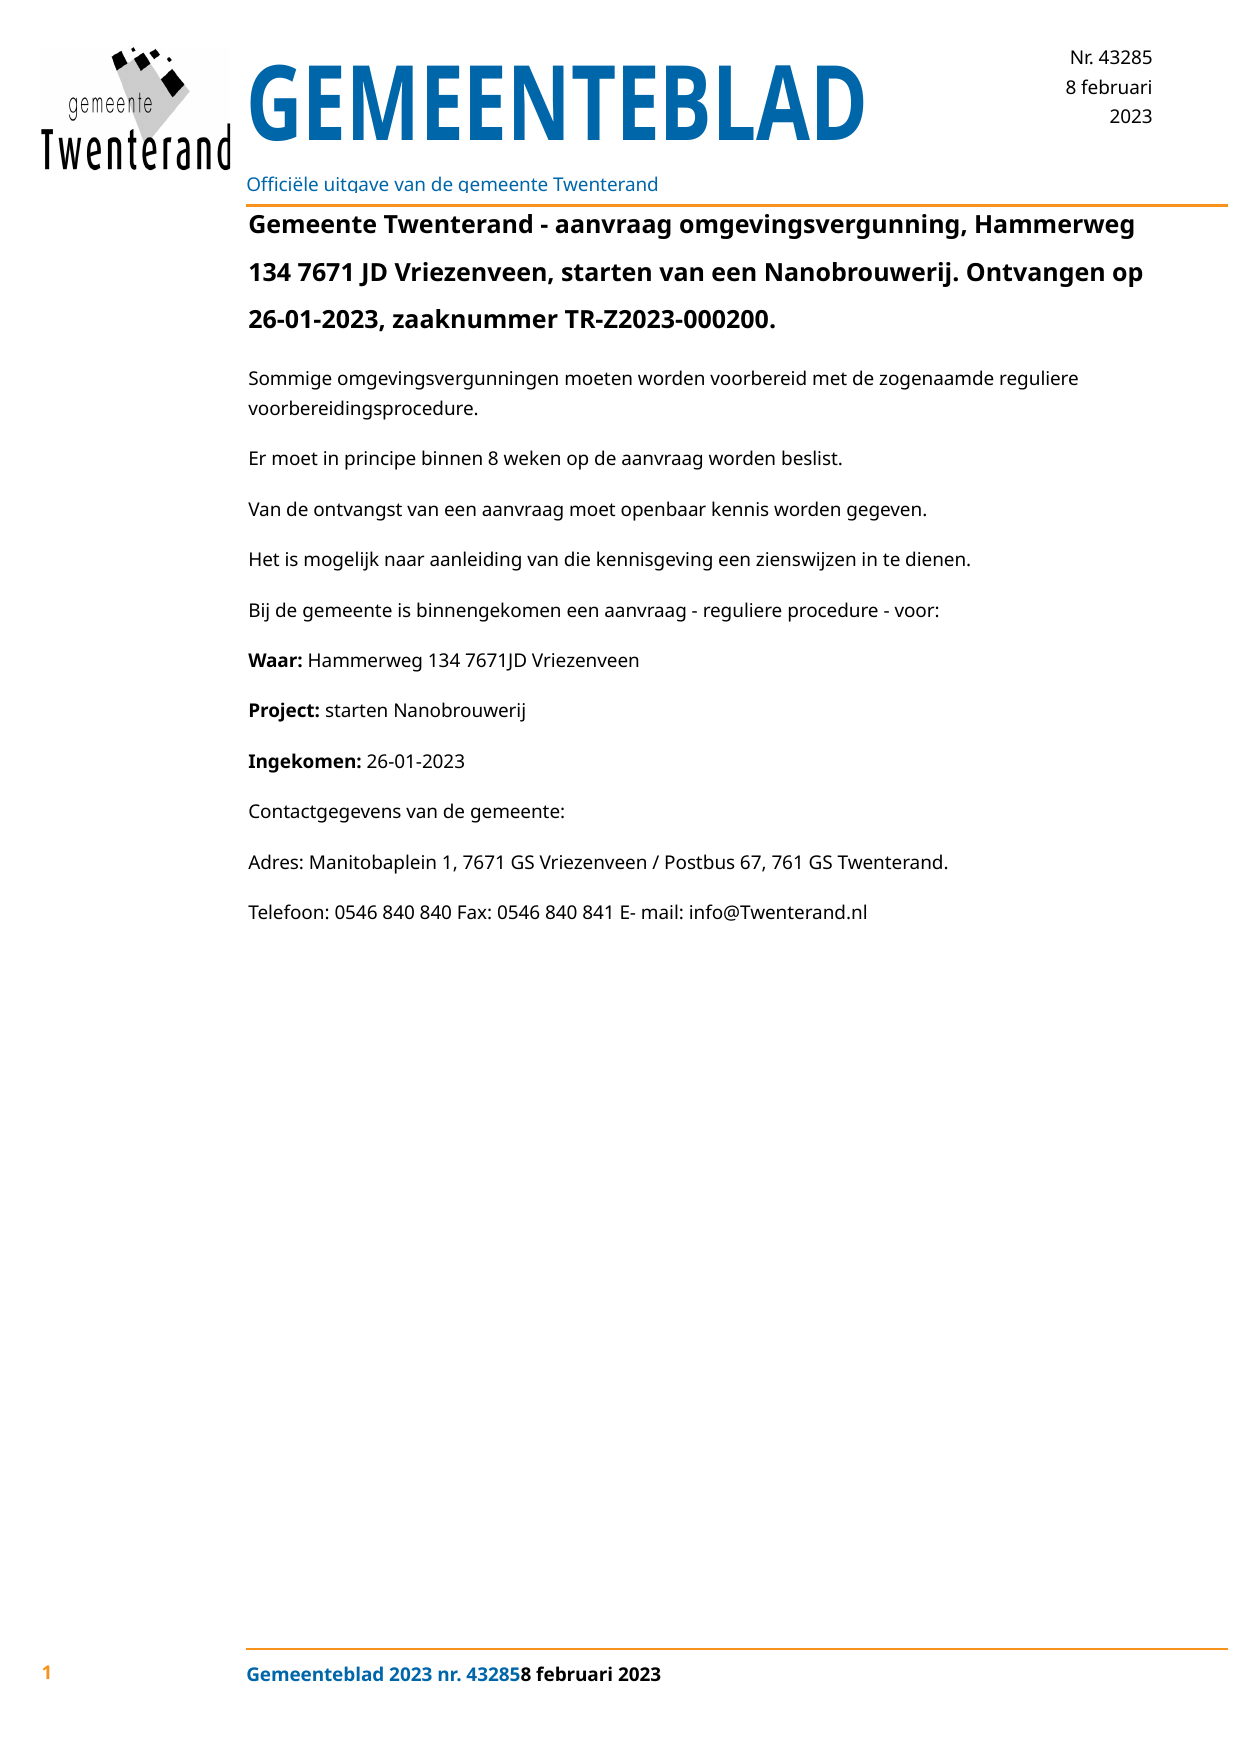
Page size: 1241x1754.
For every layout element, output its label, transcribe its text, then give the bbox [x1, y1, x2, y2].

picture [41, 47, 231, 172]
text Er moet in principe binnen 8 weken op de aanvraag worden beslist. [248, 446, 1152, 471]
text Sommige omgevingsvergunningen moeten worden voorbereid met de zogenaamde reguliere voorbereidingsprocedure. [248, 366, 1152, 421]
text Contactgegevens van de gemeente: [248, 798, 1152, 824]
text Waar: Hammerweg 134 7671JD Vriezenveen [248, 647, 1152, 673]
text Project: starten Nanobrouwerij [248, 698, 1152, 723]
text Ingekomen: 26-01-2023 [248, 748, 1152, 774]
text Adres: Manitobaplein 1, 7671 GS Vriezenveen / Postbus 67, 761 GS Twenterand. [248, 849, 1152, 874]
text Bij de gemeente is binnengekomen een aanvraag - reguliere procedure - voor: [248, 597, 1152, 622]
text Gemeente Twenterand - aanvraag omgevingsvergunning, Hammerweg 134 7671 JD Vriezenveen, starten van een Nanobrouwerij. Ontvangen op 26-01-2023, zaaknummer TR-Z2023-000200. [248, 207, 1152, 336]
text Telefoon: 0546 840 840 Fax: 0546 840 841 E- mail: info@Twenterand.nl [248, 899, 1152, 925]
text Van de ontvangst van een aanvraag moet openbaar kennis worden gegeven. [248, 496, 1152, 522]
text Het is mogelijk naar aanleiding van die kennisgeving een zienswijzen in te dienen. [248, 546, 1152, 572]
